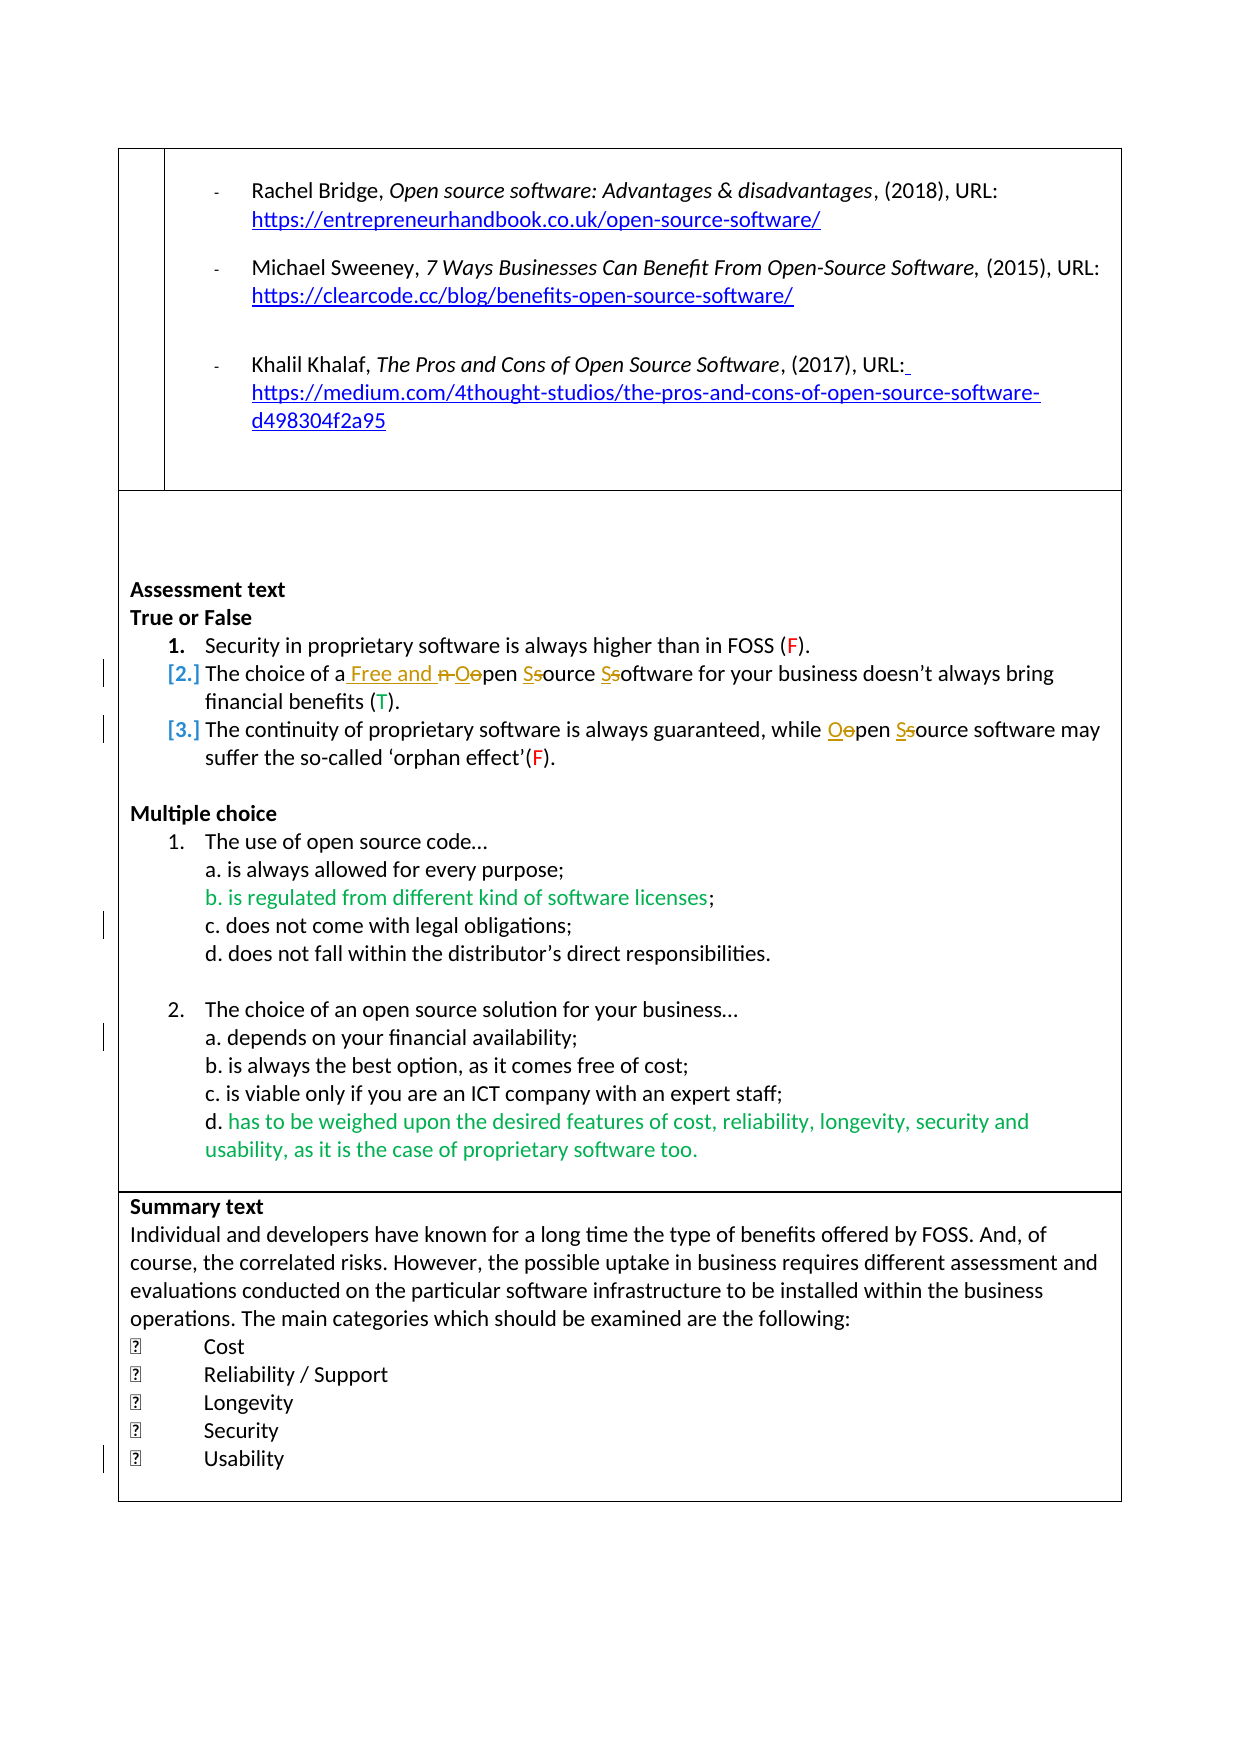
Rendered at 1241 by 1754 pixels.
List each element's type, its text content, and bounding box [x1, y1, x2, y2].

table_cell [119, 149, 164, 490]
table_cell Individuals and developers have known for a long time the type of benefits offered by FOSS and, of course, the correlated risks. However, the possible uptake in business requires different assessment and evaluations, including a comprehensive SWOT analysis (Strength, Weaknesses, Opportunities, Threats) conducted on the particular software infrastructure to be installed within the business operations. The main categories which should be examined are the following: Cost Reliability / Support Longevity Security Usability COST Benefit As we have repeatedly highlighted, the financial benefits linked with FOSS adoption is largely a myth, as the cost of Free and Open Source Softwaresolutions may vary depending on the selected product. While the word “free” in the popular term “free software” refers to freedom (libre) rather than free of charge, most Free and Open Source Software doesn’t cost anything to purchase or implement. Although money savings are often the first attraction for businesses, it’s the low Total Cost of Ownership (TCO)1 that really seals the deal. Opensource software doesn’t include many of the fees and charges associated with proprietary software, such as multi-user fees, administration fees, and upgrade costs. These financial savings not only allow businesses to reduce operating costs and budgets, but also enables them to allocate more money on beneficial enterprise services associated with OSS, such as user training, support, and custom development. Risk Sometimes, the costs for FOSS software can accumulate down the road of its usage. The costs of implementation and staff training associated with introducing new software in the office is a factor that has to be carefully considered. If any problem occurs, either you have to deal with it in-house or you have to ask for the external help of a consultant. Customer care is available, but it comes at a cost, while the available community support may not always be quick in resolving issues. RELIABILITY / SUPPORT Benefit Why Free Softwareshould be considered reliable? Because it isoften backed by large communities formed by expert developers who work on making and constantly improving them. This means that (most of the times) someone will notice a flaw or a bug and fix it in no time. Another pair of eyes is always a plus, or in this case, hundreds or thousands of eyes. Risk Reliable software is often defined by its ability to perform the necessary and desired functions without experiencing unexpected failure, performance issues, operational disruptions, and data loss (Pandey et Tiwary, 2011). The truth is that all software contains bugs that can cause one or more of these issues. The difference between the reliability of Open Source software and proprietary software is in the time it takes to identify and resolve these bugs and defects. The key advantage of proprietary software, in this regard, is the service support. Commercial vendors can provide ongoing support for software under different terms: there are several commercial companies offering support for FOSS and proprietary software, and this is crucial if you don’t possess technical skills. Although you can seek help in relevant communities for free, the support comes at a time price and no one is obliged to help. LONGEVITY Benefit FOSS are continually evolving in real time, as communities of developers seamlessly add to it and modify it. Since everyone can access the source code, there are no vendor’s limitations to potential contributions from the users. So, basically, users hold control of the software, following a plain democratic principle. If a commercial developer goes out of business, users end up losing support, updates and every other service included in the package. With FOSS, on the contrary, you can always seek help from other user communities or hire external developers to make the work, when necessary. Risk Truth be told, both proprietary and FOSS software can lose continuity for a wide range of reasons, and each case should be considered individually to avoid overgeneralisation. The so-called ‘orphan software’ effect, which occurs when the developers of a certain program lose interest in working further on it or just change their focus on a different product due to lack of resources, can affect software of any type. SECURITY Benefit The major security advantage of a FOSS software relies on the ‘many eyes’ approach. The American developer Eris S. Raymond formulated the so-called ‘Linus’s Law’ (named after the Linux creator Linus Torvalds), stating that “given enough eyeballs, all bugs are shallow”, overtly implying that the more people looking at the source code, the more fixes and regular updates will be available. And with the large, worldwide Free and Open Source Software community, this is certainly a common occurrence. What can sometimes take weeks or months to resolve with proprietary software may just takehours or days with Open Source. If the code is licensed under proprietary agreements, you generally have to wait for vendors to respond. Risk It is fair to state that Open Source is neither more nor less secure than proprietary software. However, there are certain characteristics of Open Source that make vulnerabilities in the most popular components very attractive to attackers, who can also take advantage from the fact that vulnerabilities are often regularly disclosed through different sources. Unlike proprietary software, where updates are automatically pushed to users, Open Source has mostly a pull support model, where users are responsible for keeping track of vulnerabilities, fixes, and updates for the software they use. Therefore, if an organization is not aware of all the FOSSit has in use, it can’t defend against common attacks targeting known vulnerabilities in those components, and it exposes itself to different risks. (Synopsys Center for Open Source Research & Innovation, 2018). USABILITY Benefit Businesses often have to test a number of different solutions in order to find the one that matches their requirements. FOSS doesn’t lock users in like proprietary software does, therefore providing them with the freedom needed to find the right solution. Freedom from vendor lock-in also gives businesses more control and ownership over their software, allowing them to customize and apply it however they see fit. The ability to customize Free and Open Source Software not only allows businesses to tailor the software to their needs and requirements, but it can also provide competitive advantages. By developing custom features and functions, businesses can get more out of their software, and at the same time contribute to the software development by allowing others to use their custom feature, if they choose so. Risk FOSS may lack expected functionality and provide limited quality. It may be that specific FOSS may fail to fulfil expectations in a specific use case. However, anyone is always allowed to reuse the source code of FOSS and improve it. Further, anyone can also procure (and pay someone else) to improve specific FOSS so that it fulfils expectations. In addition, for example, a FOSS utilising the Command Line Interface (CLI) can be seen as oriented towards the needs of a programmer in an SME. On the contrary, a FOSS utilising a Graphical User Interface (e.g. LibreOffice) can be seen as oriented towards the needs of an office user in an SME. Bottom line, we can’t tell you whether FOSS is a viable choice for all parts of your business or not. There are many more factors depending on the situation that should be considered in order to reach a sound conclusion. At this point, you at least have an understanding of what Free and Open Source brings to the table, both the good and the bad. TCO: Purchase price of an asset plus the costs of operation. Source: https://www.investopedia.com/terms/t/totalcostofownership.asp Sources Morgan L., Finnegan P., How perceptions of Open Source Software influence adoptions, URL: https://pdfs.semanticscholar.org/ffc9/2dfa15520dffd7d586a6f209b51d481f2e3a.pdf Optimus Information, Open-Source vs. Proprietary Software Pros and Cons, white paper, 2015, URL: http://www.optimusinfo.com/downloads/white-paper/open-source-vs-proprietary-software-pros-and-cons.pdf Krzepinski A., FOSS Management Study, BearingPoint GmbH, 2012, URL: https://www.google.com/url?sa=t&rct=j&q=&esrc=s&source=web&cd=3&cad=rja&uact=8&ved=2ahUKEwiO4r6dkZ_fAhVDp4sKHV0qCcYQFjACegQIAxAC&url=http%3A%2F%2Fwww.bearingpointabs.com%2FecomaXL%2Ffiles%2FDI-12004_0715_WP_EN_FOSS_Studie_final_web.pdf%3Fdownload%3D1&usg=AOvVaw23QadEoypnLkOXQXjtxcse Panday R.K., Tiwari V., Reliability Issues in Open Source Software, International Journal of Computer Applications, 2011. URL: https://www.researchgate.net/publication/235758408_Reliability_Issues_in_Open_Source_Software 2018 Open Source Security and Risk Analysis, Synopsys Center for Open Source Research & Innovation, 2018, URL: https://www.synopsys.com/content/dam/synopsys/sig-assets/reports/2018-ossra.pdf Rachel Bridge, Open source software: Advantages & disadvantages, (2018), URL: https://entrepreneurhandbook.co.uk/open-source-software/ Michael Sweeney, 7 Ways Businesses Can Benefit From Open-Source Software, (2015), URL: https://clearcode.cc/blog/benefits-open-source-software/ Khalil Khalaf, The Pros and Cons of Open Source Software, (2017), URL: https://medium.com/4thought-studios/the-pros-and-cons-of-open-source-software-d498304f2a95 [165, 149, 1121, 490]
table_cell Assessment text True or False Security in proprietary software is always higher than in FOSS (F). The choice of a Free and Open Source Software for your business doesn’t always bring financial benefits (T). The continuity of proprietary software is always guaranteed, while Open Source software may suffer the so-called ‘orphan effect’(F). Multiple choice The use of open source code… a. is always allowed for every purpose; b. is regulated from different kind of software licenses; c. does not come with legal obligations; d. does not fall within the distributor’s direct responsibilities. The choice of an open source solution for your business… a. depends on your financial availability; b. is always the best option, as it comes free of cost; c. is viable only if you are an ICT company with an expert staff; d. has to be weighed upon the desired features of cost, reliability, longevity, security and usability, as it is the case of proprietary software too. [119, 491, 1121, 1191]
table_cell Summary text Individual and developers have known for a long time the type of benefits offered by FOSS. And, of course, the correlated risks. However, the possible uptake in business requires different assessment and evaluations conducted on the particular software infrastructure to be installed within the business operations. The main categories which should be examined are the following:  Cost  Reliability / Support  Longevity  Security  Usability [119, 1193, 1121, 1501]
